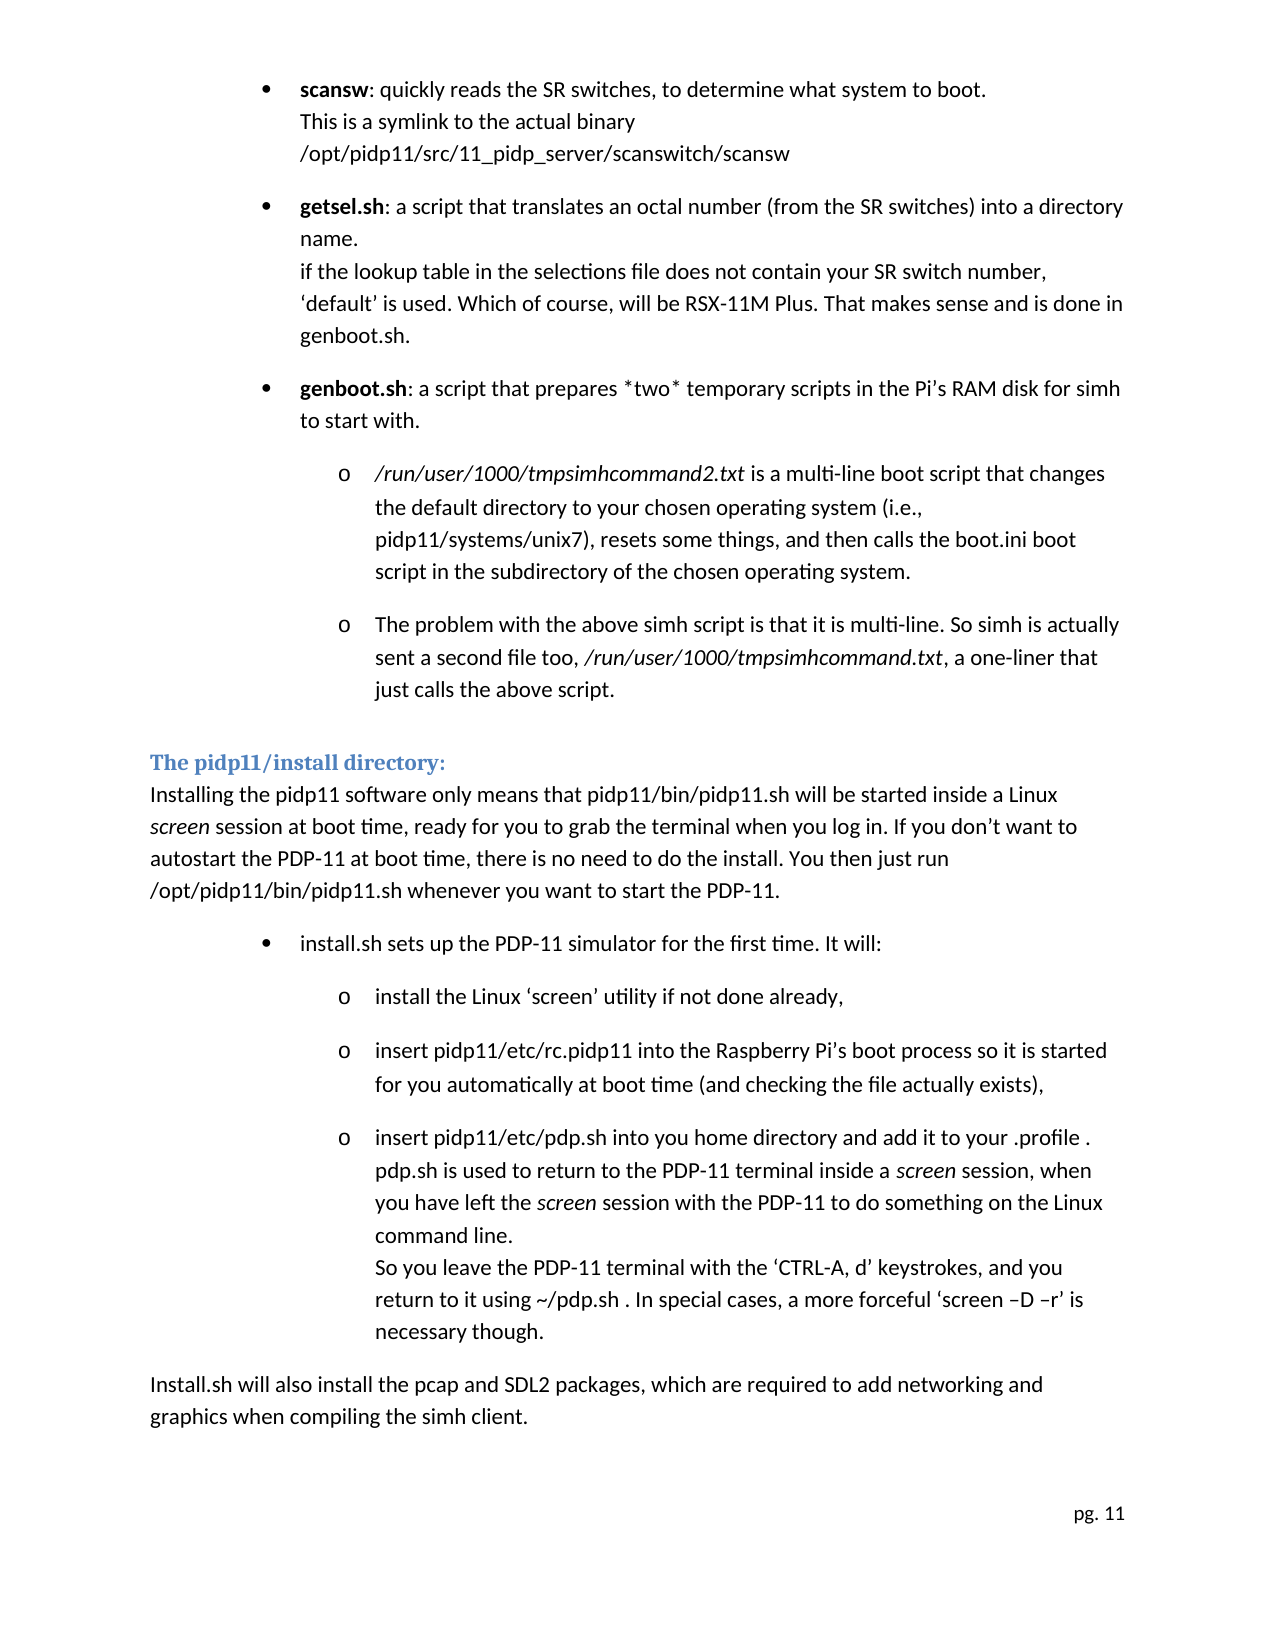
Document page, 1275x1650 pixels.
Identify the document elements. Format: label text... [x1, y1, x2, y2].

subtitle The pidp11/install directory: [150, 749, 1125, 776]
list /run/user/1000/tmpsimhcommand2.txt is a multi-line boot script that changes the default directory to your chosen operating system (i.e., pidp11/systems/unix7), resets some things, and then calls the boot.ini boot script in the subdirectory of the chosen operating system. [337, 459, 1125, 585]
text Installing the pidp11 software only means that pidp11/bin/pidp11.sh will be started inside a Linux screen session at boot time, ready for you to grab the terminal when you log in. If you don’t want to autostart the PDP-11 at boot time, there is no need to do the install. You then just run /opt/pidp11/bin/pidp11.sh whenever you want to start the PDP-11. [150, 780, 1125, 904]
list insert pidp11/etc/rc.pidp11 into the Raspberry Pi’s boot process so it is started for you automatically at boot time (and checking the file actually exists), [337, 1037, 1125, 1098]
list scansw: quickly reads the SR switches, to determine what system to boot. This is a symlink to the actual binary /opt/pidp11/src/11_pidp_server/scanswitch/scansw [262, 75, 1125, 167]
list The problem with the above simh script is that it is multi-line. So simh is actually sent a second file too, /run/user/1000/tmpsimhcommand.txt, a one-liner that just calls the above script. [337, 610, 1125, 704]
list install the Linux ‘screen’ utility if not done already, [337, 982, 1125, 1011]
text Install.sh will also install the pcap and SDL2 packages, which are required to add networking and graphics when compiling the simh client. [150, 1370, 1125, 1431]
list getsel.sh: a script that translates an octal number (from the SR switches) into a directory name. if the lookup table in the selections file does not contain your SR switch number, ‘default’ is used. Which of course, will be RSX-11M Plus. That makes sense and is done in genboot.sh. [262, 192, 1125, 349]
list genboot.sh: a script that prepares *two* temporary scripts in the Pi’s RAM disk for simh to start with. [262, 374, 1125, 434]
list insert pidp11/etc/pdp.sh into you home directory and add it to your .profile . pdp.sh is used to return to the PDP-11 terminal inside a screen session, when you have left the screen session with the PDP-11 to do something on the Linux command line. So you leave the PDP-11 terminal with the ‘CTRL-A, d’ keystrokes, and you return to it using ~/pdp.sh . In special cases, a more forceful ‘screen –D –r’ is necessary though. [337, 1123, 1125, 1345]
list install.sh sets up the PDP-11 simulator for the first time. It will: [262, 929, 1125, 957]
